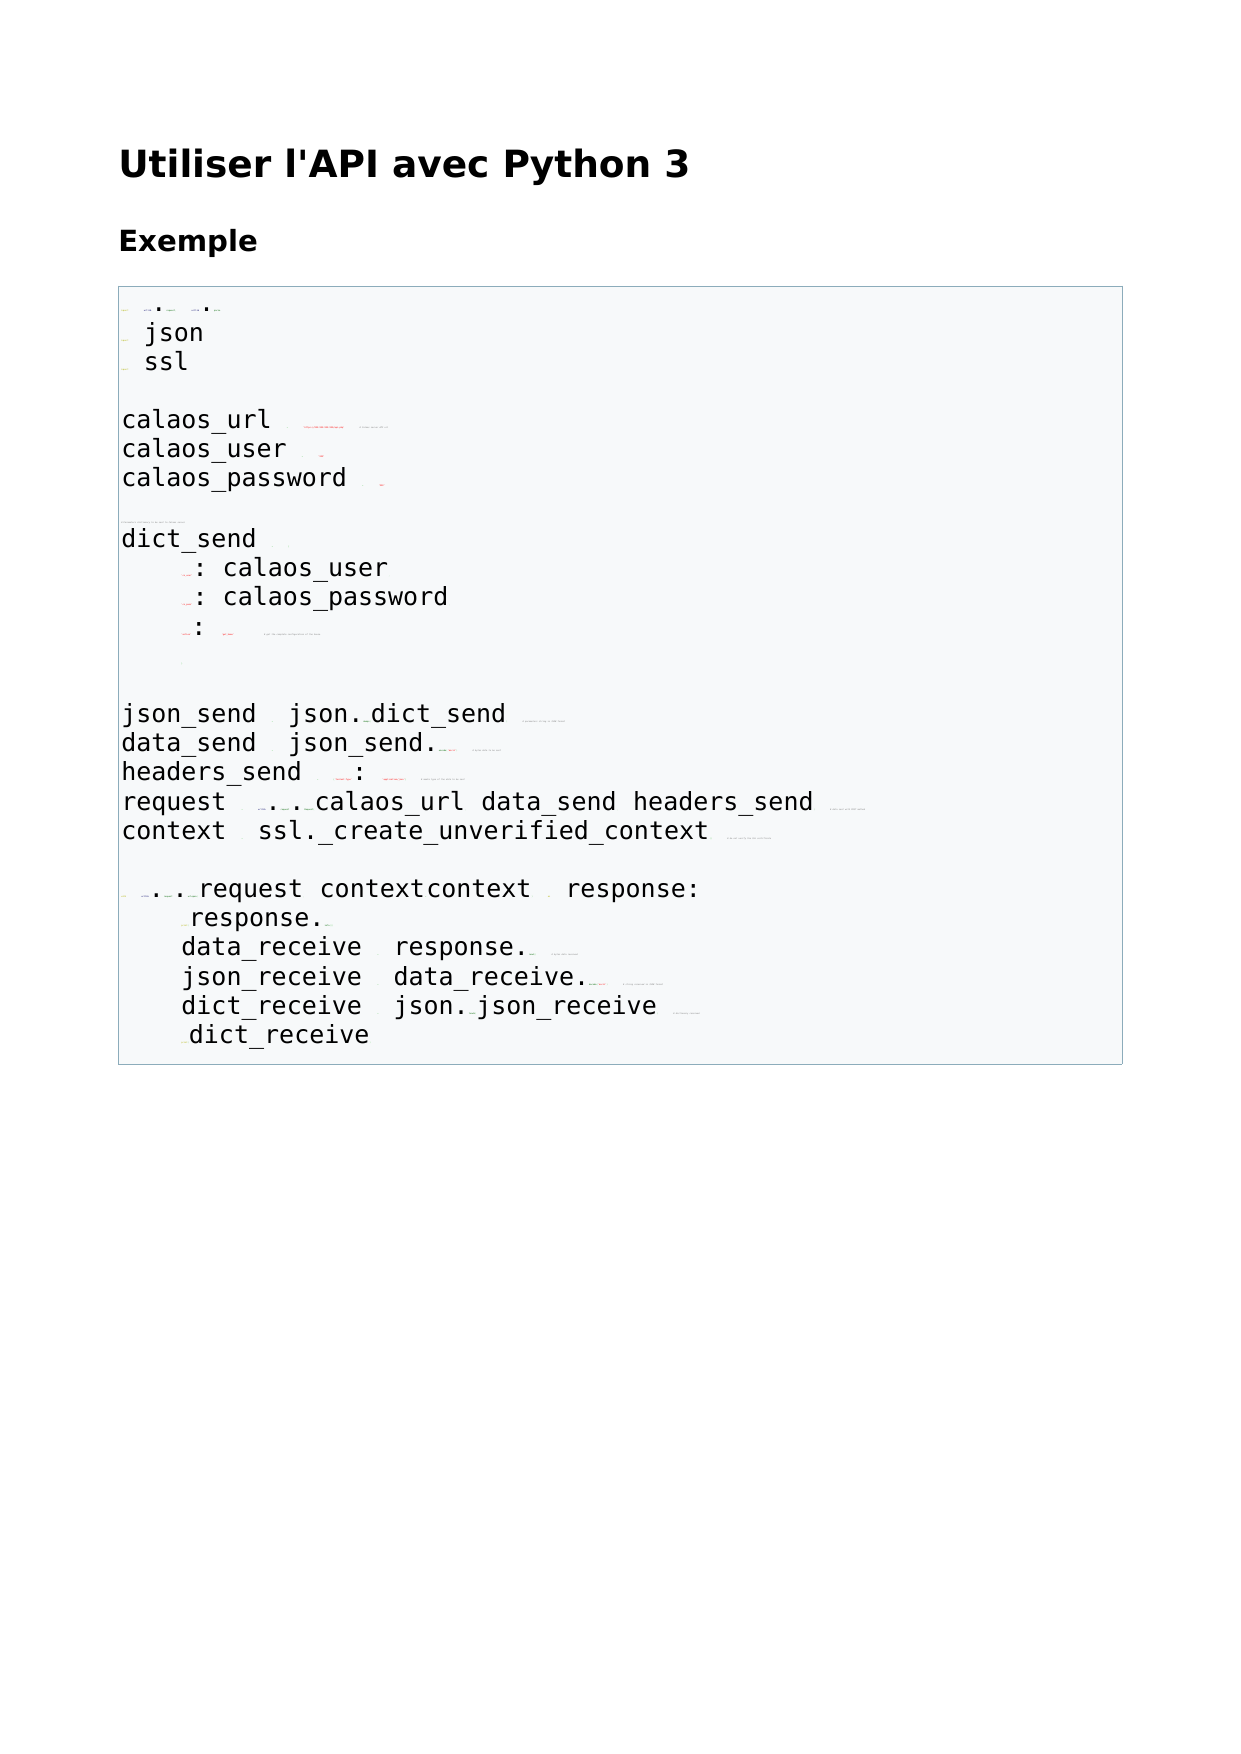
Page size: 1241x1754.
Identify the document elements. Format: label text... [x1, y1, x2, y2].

table_header import urllib.request, urllib.parse import json import ssl calaos_url = 'https://XXX.XXX.XXX.XXX/api.php' # Calaos server API url calaos_user = 'XXX' calaos_password = 'XXX' # Parameters dictionary to be sent to Calaos server dict_send = { 'cn_user': calaos_user, 'cn_pass': calaos_password, 'action': 'get_home' # get the complete configuration of the house } json_send = json.dumps(dict_send) # parameters string in JSON format data_send = json_send.encode('ascii') # bytes data to be sent headers_send = {'Content-Type': 'application/json'} # media type of the data to be sent request = urllib.request.Request(calaos_url, data_send, headers_send) # data sent with POST method context = ssl._create_unverified_context() # do not verify the SSL certificate with urllib.request.urlopen(request, context=context) as response: print(response.info()) data_receive = response.read() # bytes data received json_receive = data_receive.decode('ascii') # string received in JSON format dict_receive = json.loads(json_receive) # dictionary received print(dict_receive) [119, 287, 1122, 1064]
subtitle Exemple [118, 224, 1122, 258]
subtitle Utiliser l'API avec Python 3 [118, 143, 1122, 187]
